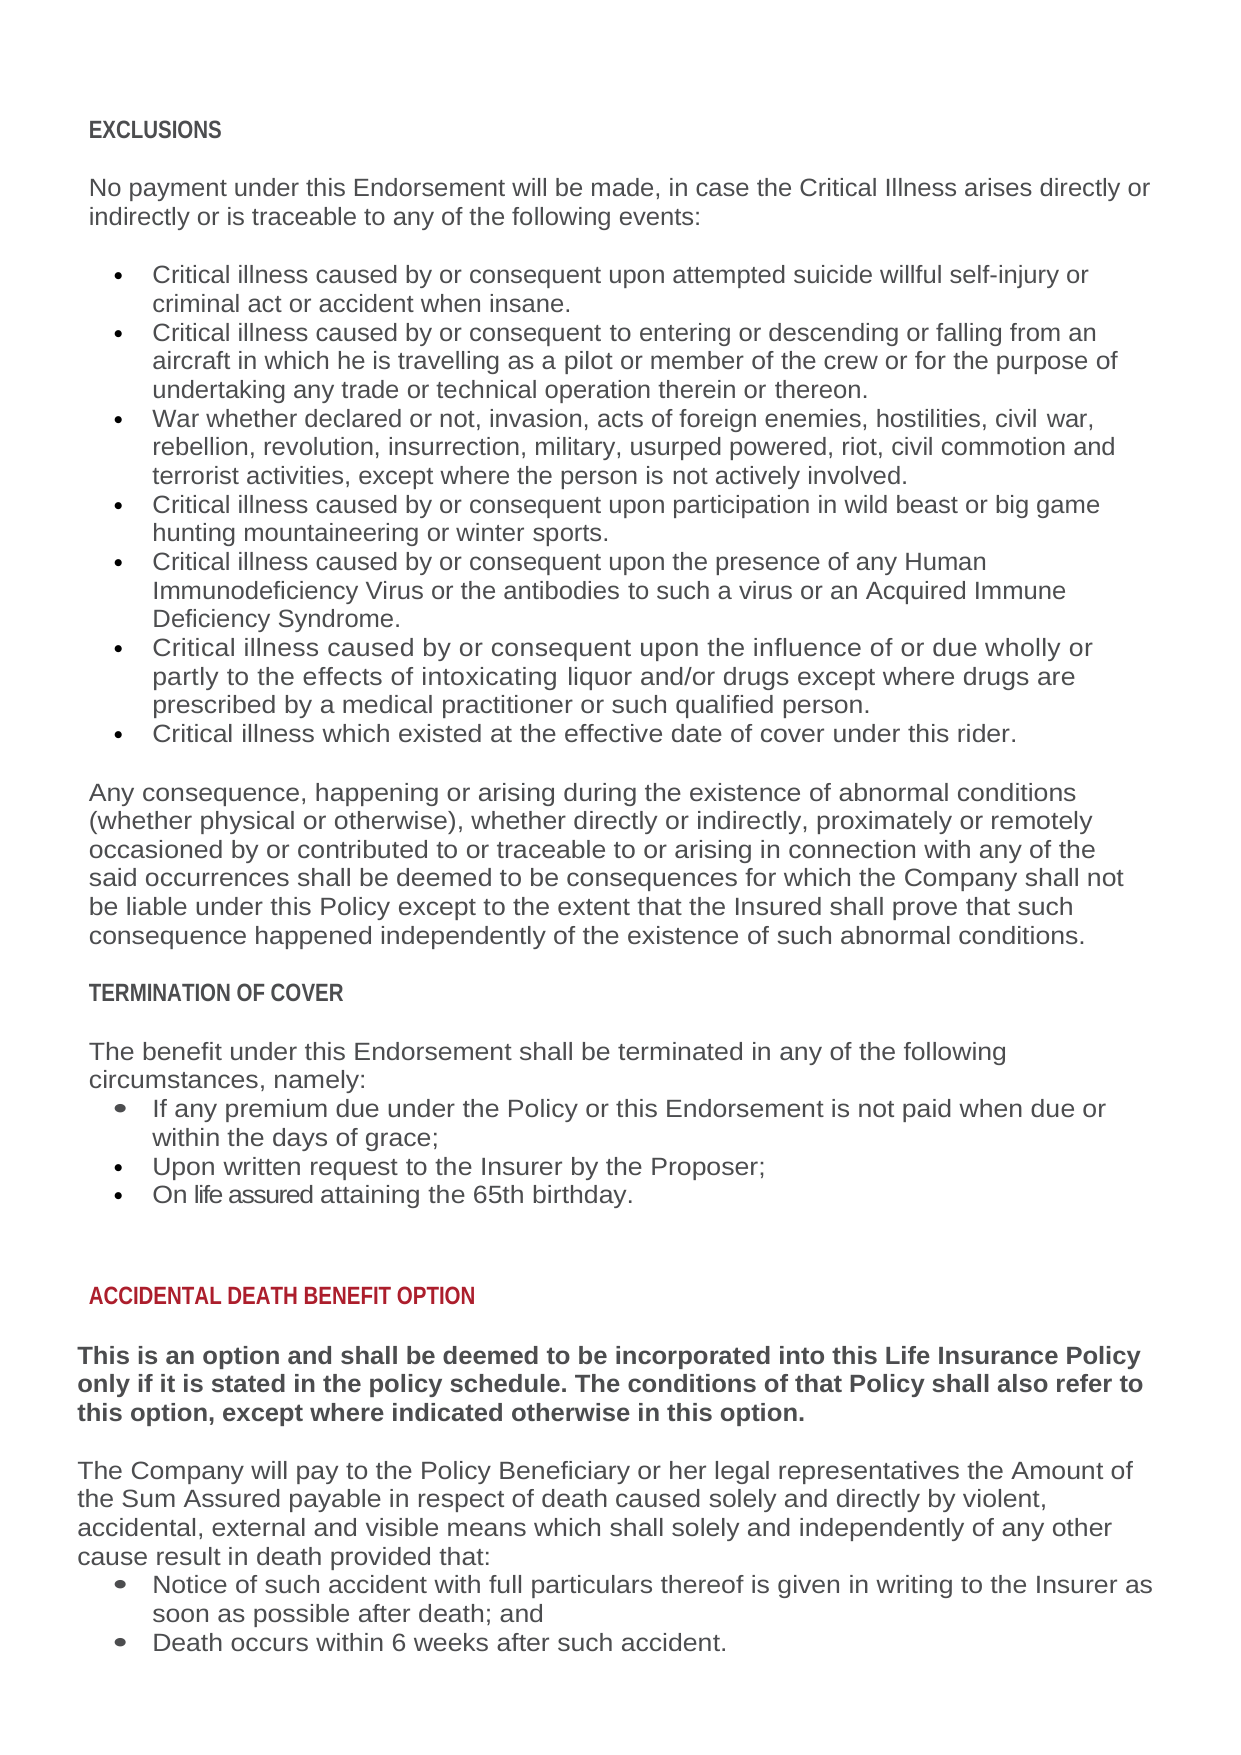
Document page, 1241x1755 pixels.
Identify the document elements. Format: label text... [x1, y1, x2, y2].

list Critical illness caused by or consequent to entering or descending or falling from an aircraft in which he is travelling as a pilot or member of the crew or for the purpose of undertaking any trade or technical operation therein or thereon. [114, 318, 1163, 403]
text EXCLUSIONS [88, 114, 1163, 143]
list Death occurs within 6 weeks after such accident. [114, 1628, 1163, 1657]
list Upon written request to the Insurer by the Proposer; [114, 1152, 1163, 1180]
list Critical illness caused by or consequent upon the influence of or due wholly or partly to the effects of intoxicating liquor and/or drugs except where drugs are prescribed by a medical practitioner or such qualified person. [114, 633, 1163, 719]
list Critical illness caused by or consequent upon attempted suicide willful self-injury or criminal act or accident when insane. [114, 260, 1163, 317]
text The benefit under this Endorsement shall be terminated in any of the following circumstances, namely: [88, 1037, 1163, 1094]
list Critical illness caused by or consequent upon the presence of any Human Immunodeficiency Virus or the antibodies to such a virus or an Acquired Immune Deficiency Syndrome. [114, 547, 1163, 633]
list On life assured attaining the 65th birthday. [114, 1181, 1163, 1209]
list Notice of such accident with full particulars thereof is given in writing to the Insurer as soon as possible after death; and [114, 1570, 1163, 1628]
text ACCIDENTAL DEATH BENEFIT OPTION [88, 1281, 1163, 1310]
text TERMINATION OF COVER [88, 978, 1163, 1007]
text No payment under this Endorsement will be made, in case the Critical Illness arises directly or indirectly or is traceable to any of the following events: [88, 173, 1163, 230]
text The Company will pay to the Policy Beneficiary or her legal representatives the Amount of the Sum Assured payable in respect of death caused solely and directly by violent, accidental, external and visible means which shall solely and independently of any other cause result in death provided that: [77, 1456, 1163, 1570]
text This is an option and shall be deemed to be incorporated into this Life Insurance Policy only if it is stated in the policy schedule. The conditions of that Policy shall also refer to this option, except where indicated otherwise in this option. [77, 1341, 1152, 1427]
list Critical illness which existed at the effective date of cover under this rider. [114, 719, 1163, 748]
text Any consequence, happening or arising during the existence of abnormal conditions (whether physical or otherwise), whether directly or indirectly, proximately or remotely occasioned by or contributed to or traceable to or arising in connection with any of the said occurrences shall be deemed to be consequences for which the Company shall not be liable under this Policy except to the extent that the Insured shall prove that such consequence happened independently of the existence of such abnormal conditions. [88, 777, 1152, 949]
list War whether declared or not, invasion, acts of foreign enemies, hostilities, civil war, rebellion, revolution, insurrection, military, usurped powered, riot, civil commotion and terrorist activities, except where the person is not actively involved. [114, 404, 1163, 489]
list If any premium due under the Policy or this Endorsement is not paid when due or within the days of grace; [114, 1094, 1163, 1152]
list Critical illness caused by or consequent upon participation in wild beast or big game hunting mountaineering or winter sports. [114, 490, 1163, 547]
